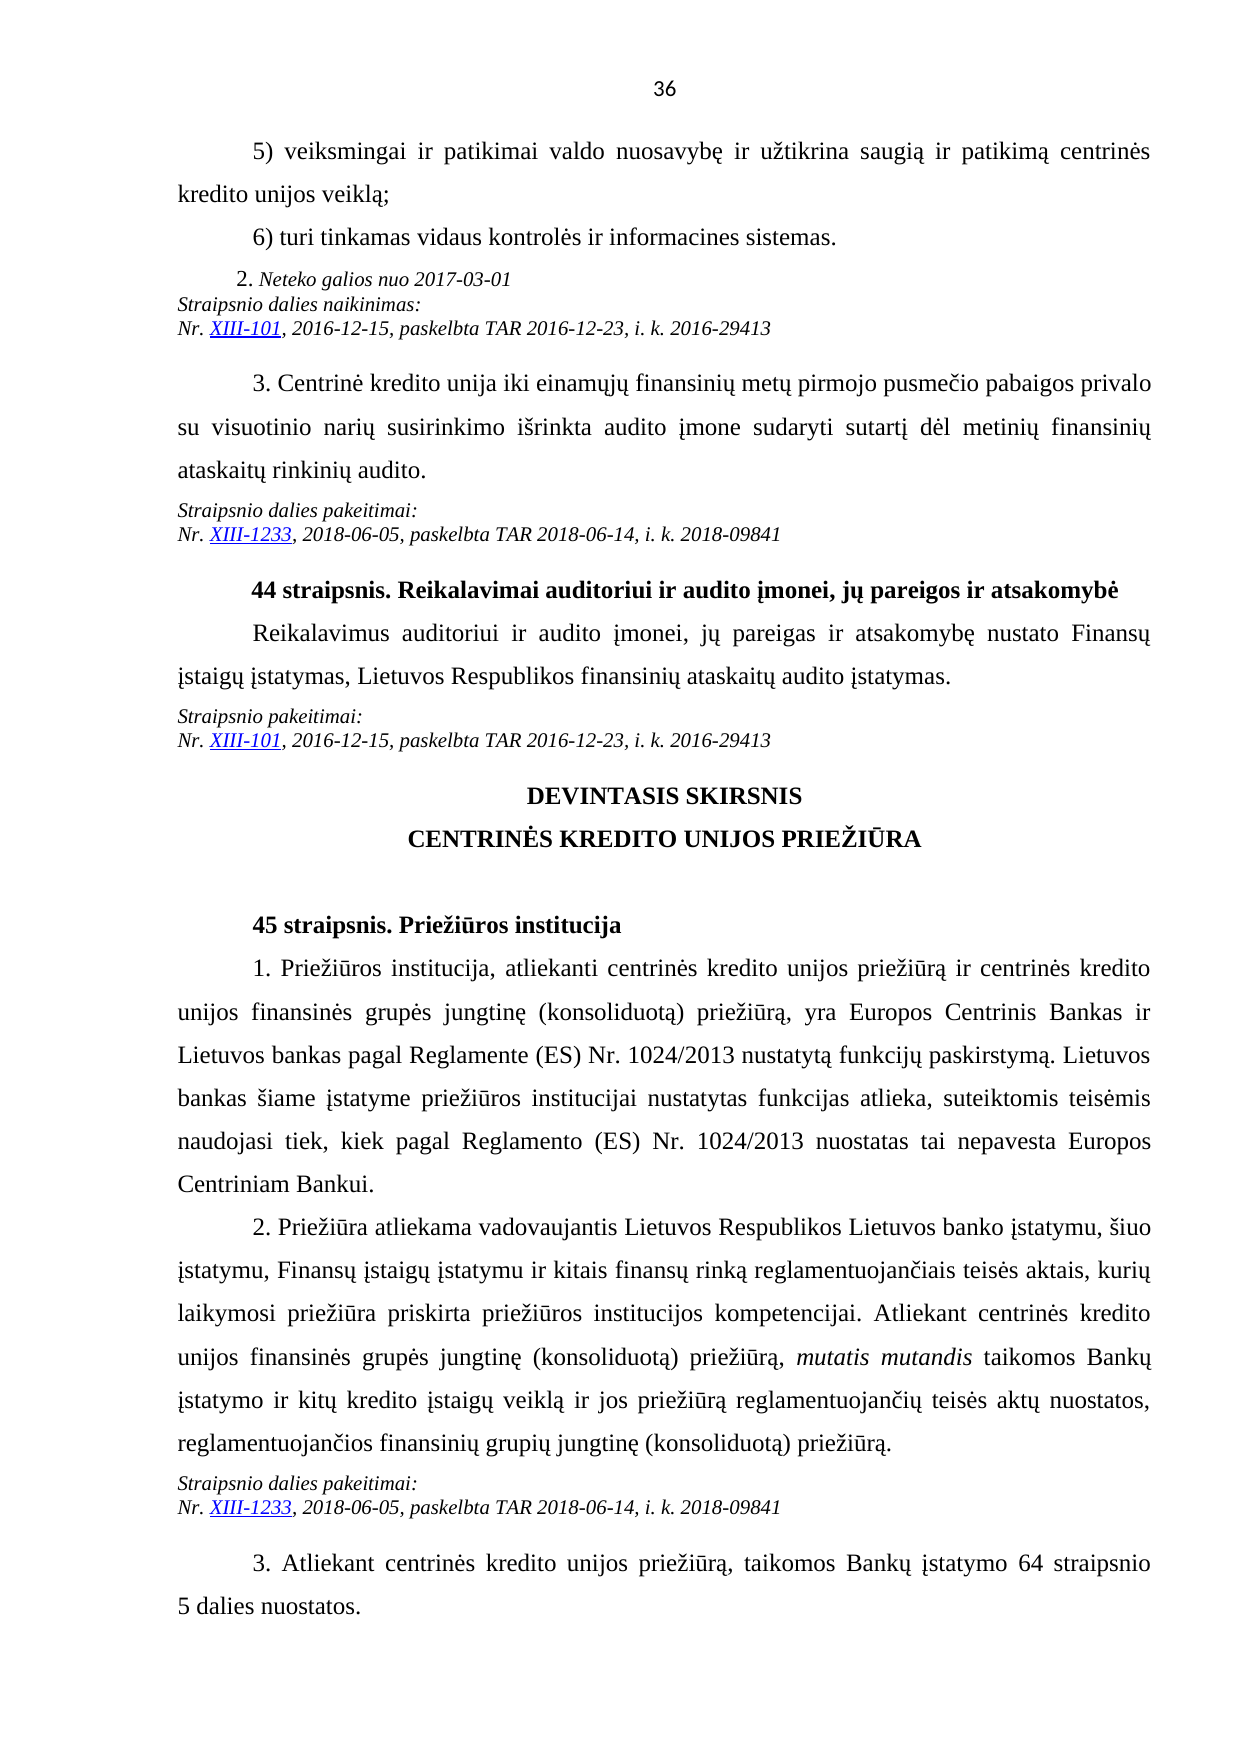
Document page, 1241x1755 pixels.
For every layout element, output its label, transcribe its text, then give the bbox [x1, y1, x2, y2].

text Straipsnio pakeitimai: [177, 704, 1152, 728]
text Nr. XIII-101, 2016-12-15, paskelbta TAR 2016-12-23, i. k. 2016-29413 [177, 728, 1152, 752]
text Straipsnio dalies naikinimas: [177, 292, 1152, 316]
text 1. Priežiūros institucija, atliekanti centrinės kredito unijos priežiūrą ir centrinės kredito unijos finansinės grupės jungtinę (konsoliduotą) priežiūrą, yra Europos Centrinis Bankas ir Lietuvos bankas pagal Reglamente (ES) Nr. 1024/2013 nustatytą funkcijų paskirstymą. Lietuvos bankas šiame įstatyme priežiūros institucijai nustatytas funkcijas atlieka, suteiktomis teisėmis naudojasi tiek, kiek pagal Reglamento (ES) Nr. 1024/2013 nuostatas tai nepavesta Europos Centriniam Bankui. [177, 953, 1152, 1198]
text 2. Priežiūra atliekama vadovaujantis Lietuvos Respublikos Lietuvos banko įstatymu, šiuo įstatymu, Finansų įstaigų įstatymu ir kitais finansų rinką reglamentuojančiais teisės aktais, kurių laikymosi priežiūra priskirta priežiūros institucijos kompetencijai. Atliekant centrinės kredito unijos finansinės grupės jungtinę (konsoliduotą) priežiūrą, mutatis mutandis taikomos Bankų įstatymo ir kitų kredito įstaigų veiklą ir jos priežiūrą reglamentuojančių teisės aktų nuostatos, reglamentuojančios finansinių grupių jungtinę (konsoliduotą) priežiūrą. [177, 1212, 1152, 1457]
text 3. Atliekant centrinės kredito unijos priežiūrą, taikomos Bankų įstatymo 64 straipsnio 5 dalies nuostatos. [177, 1548, 1152, 1620]
text DEVINTASIS SKIRSNIS [177, 781, 1152, 810]
text Nr. XIII-1233, 2018-06-05, paskelbta TAR 2018-06-14, i. k. 2018-09841 [177, 1495, 1152, 1519]
text 45 straipsnis. Priežiūros institucija [177, 910, 1152, 939]
text CENTRINĖS KREDITO UNIJOS PRIEŽIŪRA [177, 824, 1152, 853]
text Straipsnio dalies pakeitimai: [177, 1471, 1152, 1495]
text Nr. XIII-1233, 2018-06-05, paskelbta TAR 2018-06-14, i. k. 2018-09841 [177, 522, 1152, 546]
text Reikalavimus auditoriui ir audito įmonei, jų pareigas ir atsakomybę nustato Finansų įstaigų įstatymas, Lietuvos Respublikos finansinių ataskaitų audito įstatymas. [177, 618, 1152, 690]
text 2. Neteko galios nuo 2017-03-01 [177, 265, 1152, 292]
text 6) turi tinkamas vidaus kontrolės ir informacines sistemas. [177, 222, 1152, 251]
text 44 straipsnis. Reikalavimai auditoriui ir audito įmonei, jų pareigos ir atsakomybė [251, 575, 1152, 603]
text Nr. XIII-101, 2016-12-15, paskelbta TAR 2016-12-23, i. k. 2016-29413 [177, 316, 1152, 340]
text 5) veiksmingai ir patikimai valdo nuosavybę ir užtikrina saugią ir patikimą centrinės kredito unijos veiklą; [177, 136, 1152, 208]
text Straipsnio dalies pakeitimai: [177, 498, 1152, 522]
text 3. Centrinė kredito unija iki einamųjų finansinių metų pirmojo pusmečio pabaigos privalo su visuotinio narių susirinkimo išrinkta audito įmone sudaryti sutartį dėl metinių finansinių ataskaitų rinkinių audito. [177, 368, 1152, 483]
